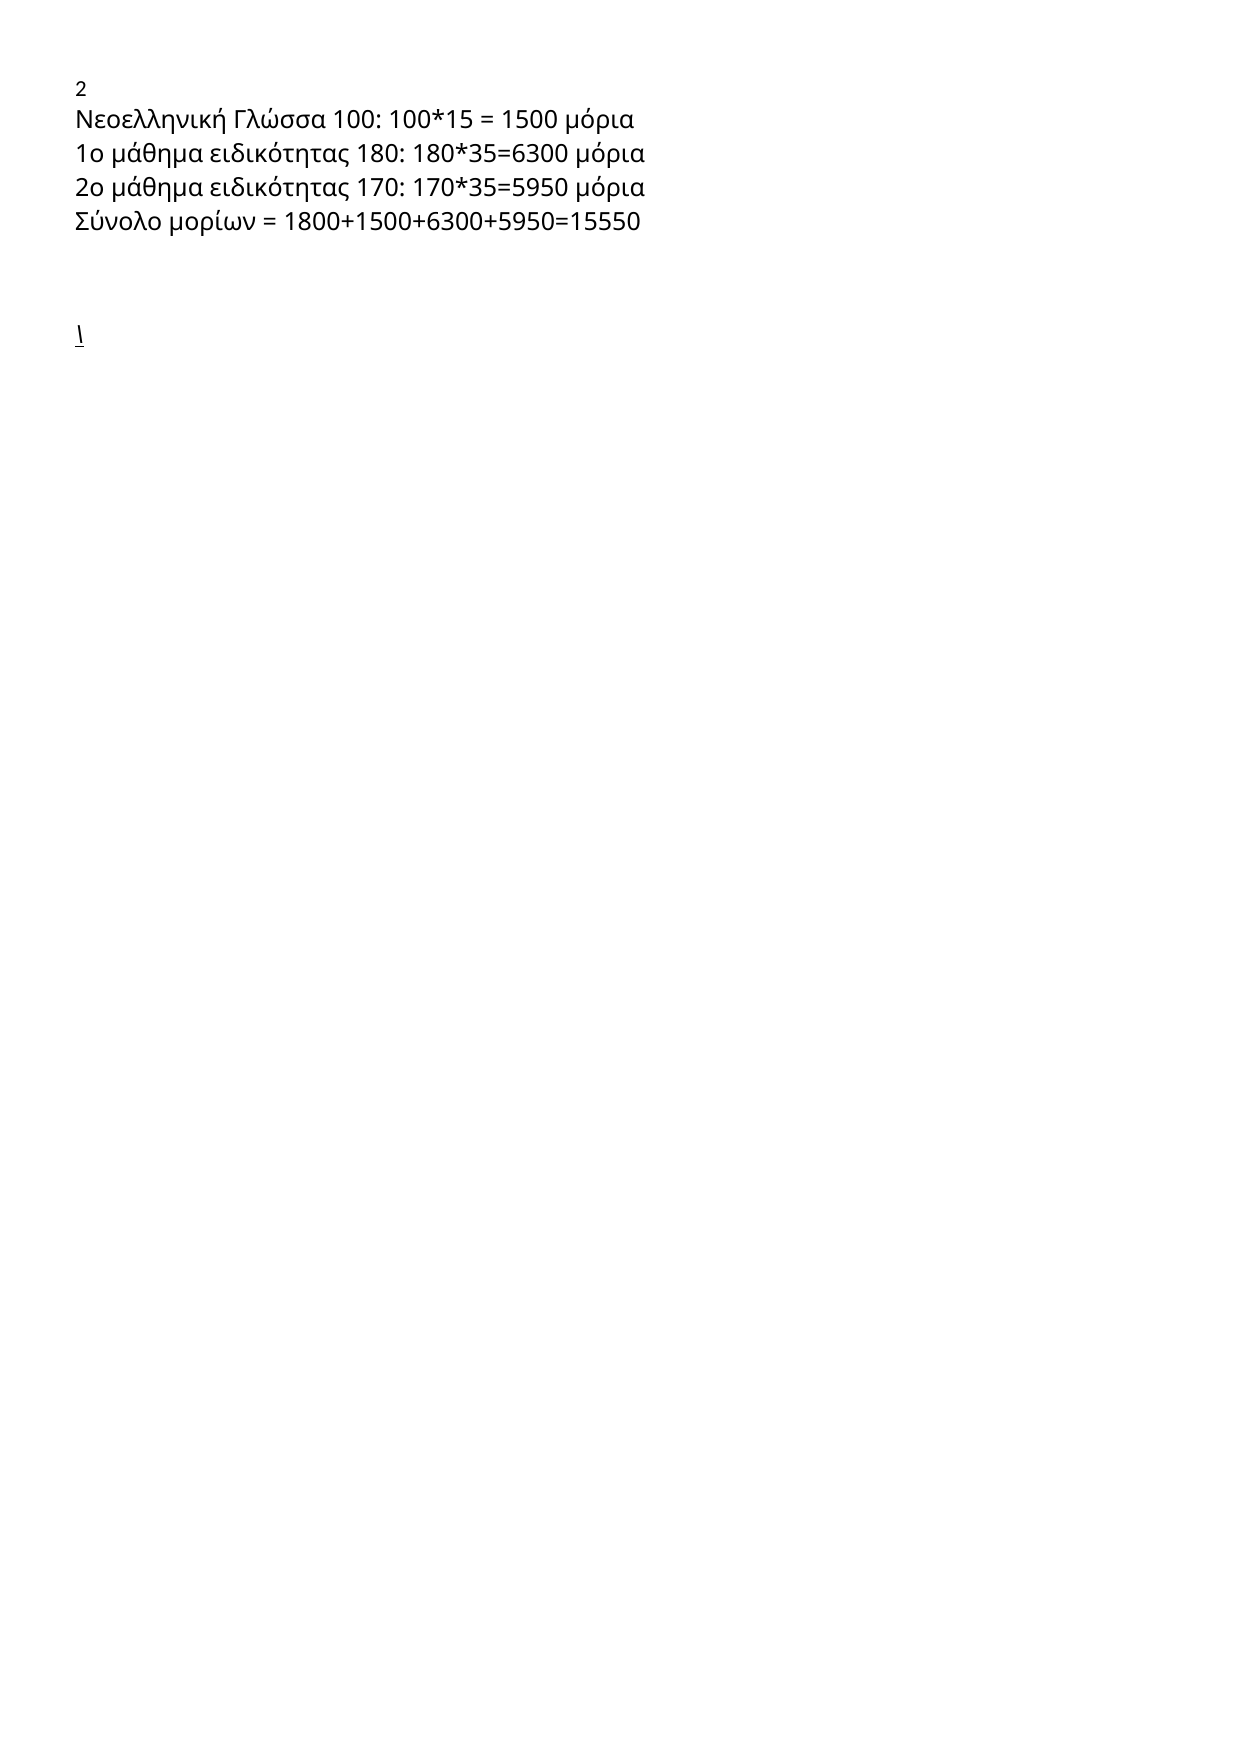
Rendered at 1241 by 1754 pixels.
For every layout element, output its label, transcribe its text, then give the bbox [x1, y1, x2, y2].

text 2ο μάθημα ειδικότητας 170: 170*35=5950 μόρια [75, 170, 1165, 204]
text Σύνολο μορίων = 1800+1500+6300+5950=15550 [75, 204, 1165, 238]
text 1ο μάθημα ειδικότητας 180: 180*35=6300 μόρια [75, 136, 1165, 170]
text \ [75, 317, 1165, 351]
text Νεοελληνική Γλώσσα 100: 100*15 = 1500 μόρια [75, 102, 1165, 136]
